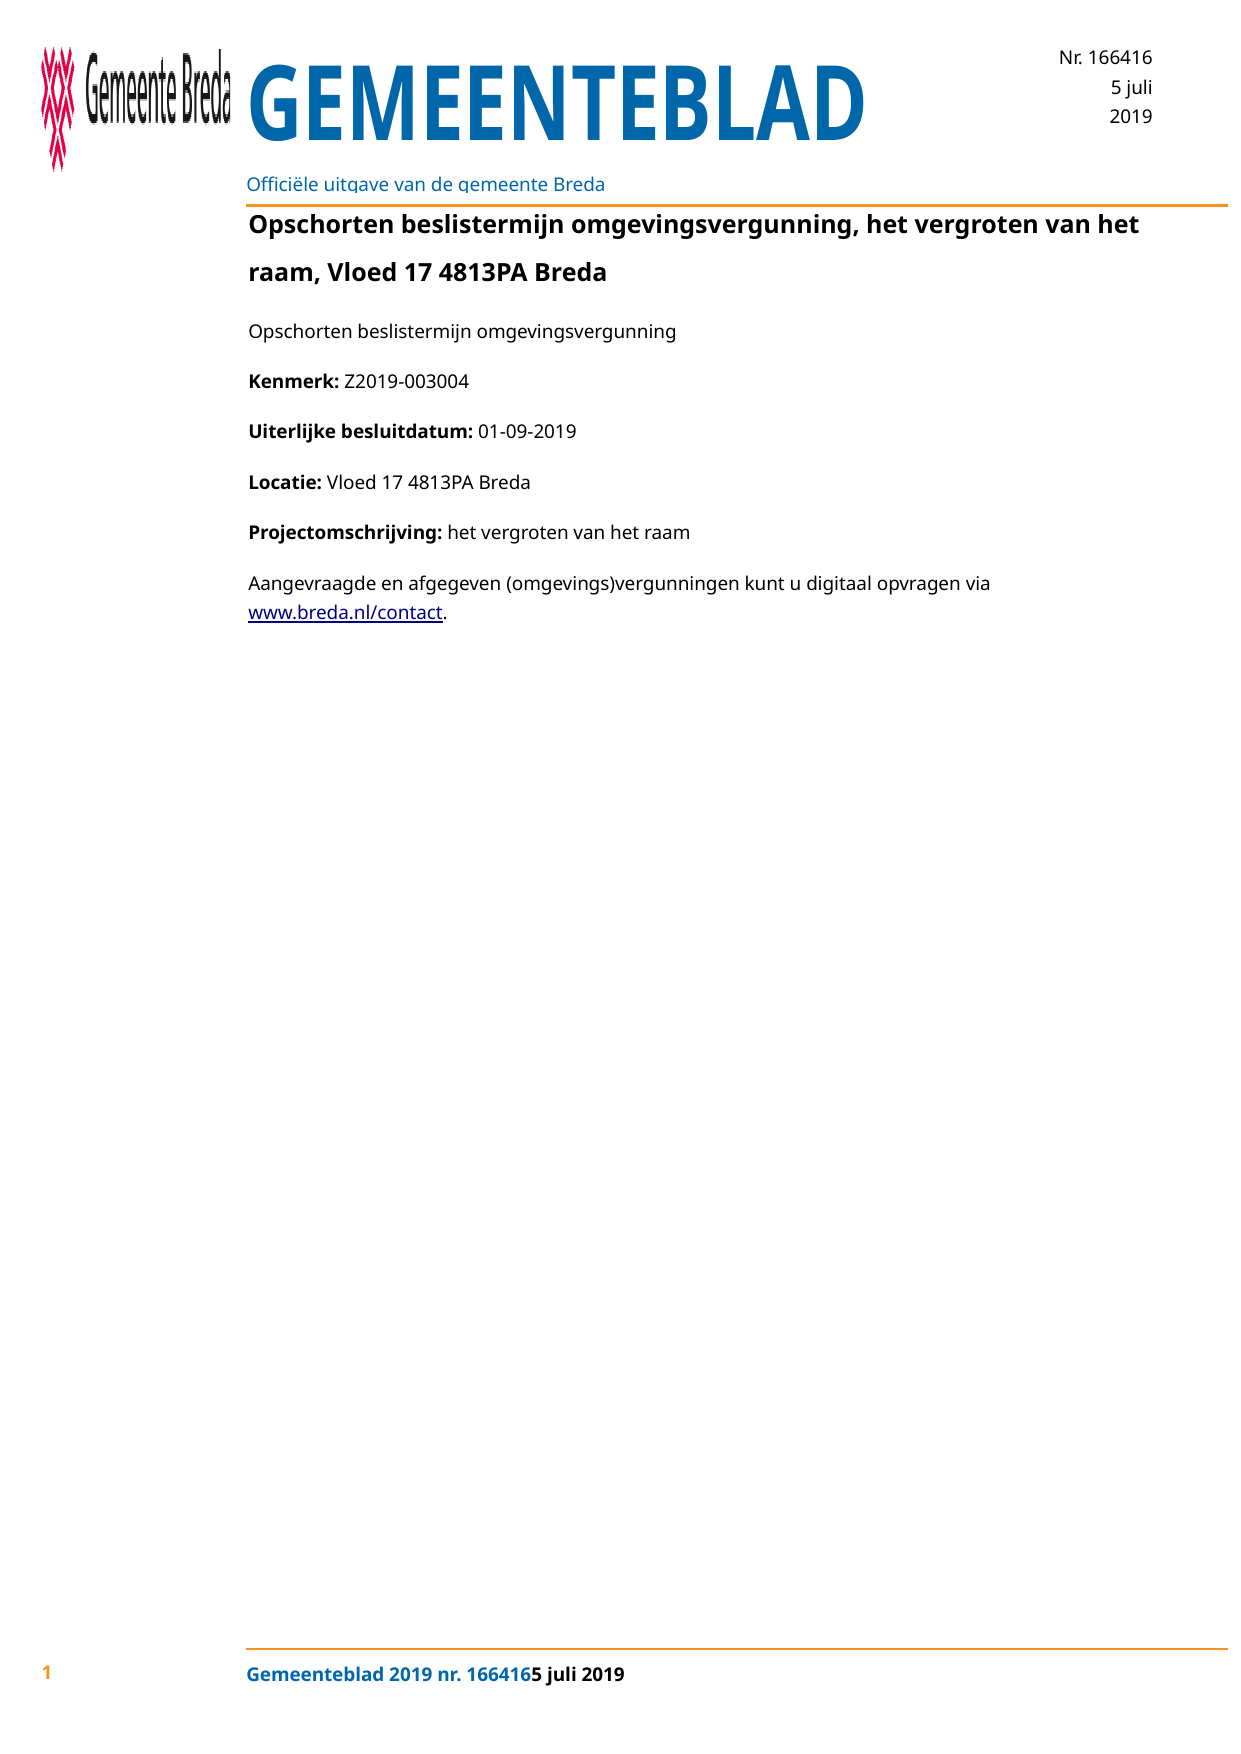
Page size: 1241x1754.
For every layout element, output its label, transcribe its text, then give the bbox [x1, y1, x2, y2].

text Projectomschrijving: het vergroten van het raam [248, 519, 1152, 545]
picture [41, 47, 231, 172]
text Opschorten beslistermijn omgevingsvergunning, het vergroten van het raam, Vloed 17 4813PA Breda [248, 207, 1152, 288]
text Aangevraagde en afgegeven (omgevings)vergunningen kunt u digitaal opvragen via www.breda.nl/contact. [248, 570, 1152, 625]
text Kenmerk: Z2019-003004 [248, 368, 1152, 394]
text Opschorten beslistermijn omgevingsvergunning [248, 318, 1152, 344]
text Locatie: Vloed 17 4813PA Breda [248, 469, 1152, 495]
text Uiterlijke besluitdatum: 01-09-2019 [248, 419, 1152, 444]
